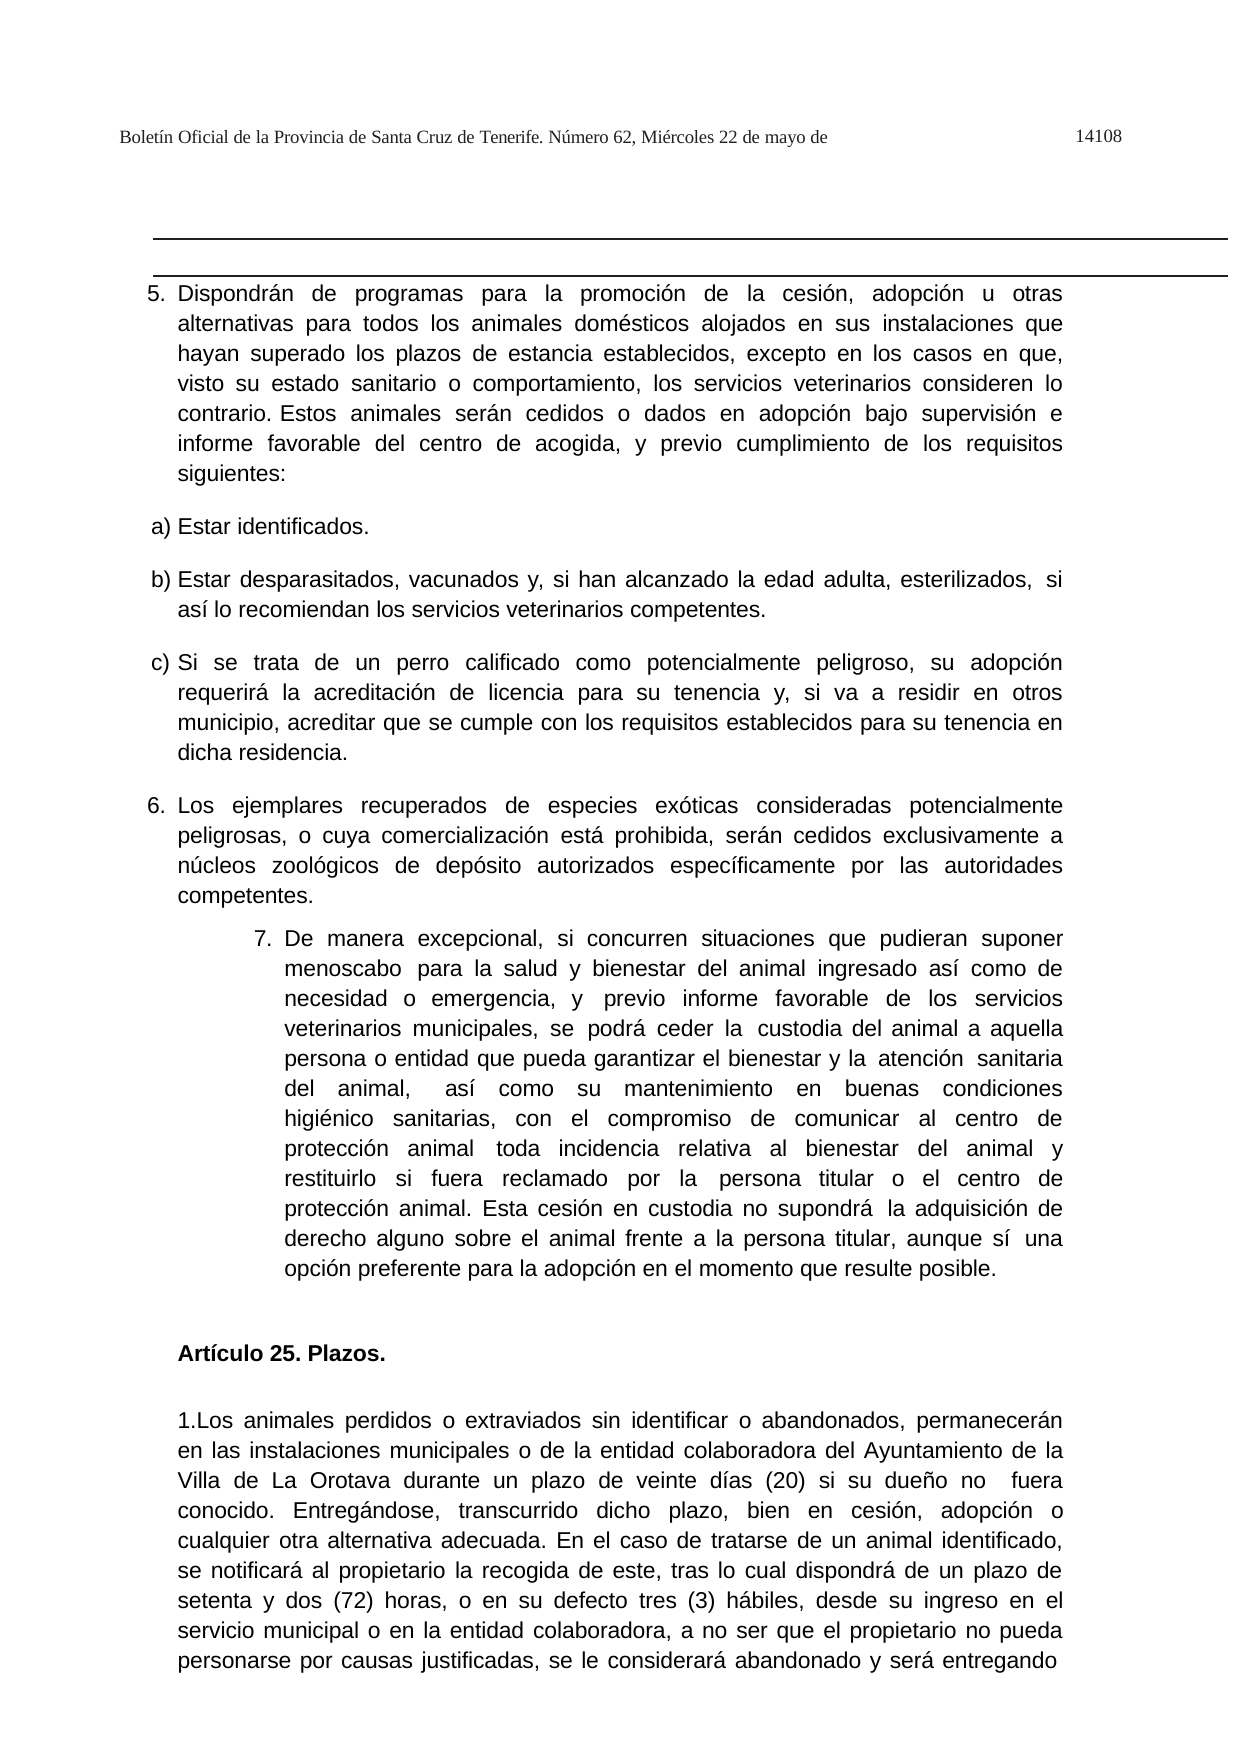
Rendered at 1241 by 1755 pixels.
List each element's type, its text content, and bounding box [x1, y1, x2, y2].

list Los ejemplares recuperados de especies exóticas consideradas potencialmente peligrosas, o cuya comercialización está prohibida, serán cedidos exclusivamente a núcleos zoológicos de depósito autorizados específicamente por las autoridades competentes. [147, 792, 1063, 908]
list Dispondrán de programas para la promoción de la cesión, adopción u otras alternativas para todos los animales domésticos alojados en sus instalaciones que hayan superado los plazos de estancia establecidos, excepto en los casos en que, visto su estado sanitario o comportamiento, los servicios veterinarios consideren lo contrario. Estos animales serán cedidos o dados en adopción bajo supervisión e informe favorable del centro de acogida, y previo cumplimiento de los requisitos siguientes: [147, 254, 1063, 487]
text Artículo 25. Plazos. [177, 1340, 1170, 1366]
text 1.Los animales perdidos o extraviados sin identificar o abandonados, permanecerán en las instalaciones municipales o de la entidad colaboradora del Ayuntamiento de la Villa de La Orotava durante un plazo de veinte días (20) si su dueño no fuera conocido. Entregándose, transcurrido dicho plazo, bien en cesión, adopción o cualquier otra alternativa adecuada. En el caso de tratarse de un animal identificado, se notificará al propietario la recogida de este, tras lo cual dispondrá de un plazo de setenta y dos (72) horas, o en su defecto tres (3) hábiles, desde su ingreso en el servicio municipal o en la entidad colaboradora, a no ser que el propietario no pueda personarse por causas justificadas, se le considerará abandonado y será entregando [177, 1407, 1063, 1673]
list Si se trata de un perro calificado como potencialmente peligroso, su adopción requerirá la acreditación de licencia para su tenencia y, si va a residir en otros municipio, acreditar que se cumple con los requisitos establecidos para su tenencia en dicha residencia. [151, 649, 1063, 766]
list De manera excepcional, si concurren situaciones que pudieran suponer menoscabo para la salud y bienestar del animal ingresado así como de necesidad o emergencia, y previo informe favorable de los servicios veterinarios municipales, se podrá ceder la custodia del animal a aquella persona o entidad que pueda garantizar el bienestar y la atención sanitaria del animal, así como su mantenimiento en buenas condiciones higiénico sanitarias, con el compromiso de comunicar al centro de protección animal toda incidencia relativa al bienestar del animal y restituirlo si fuera reclamado por la persona titular o el centro de protección animal. Esta cesión en custodia no supondrá la adquisición de derecho alguno sobre el animal frente a la persona titular, aunque sí una opción preferente para la adopción en el momento que resulte posible. [253, 924, 1063, 1281]
list Estar identificados. [151, 513, 1170, 539]
list Estar desparasitados, vacunados y, si han alcanzado la edad adulta, esterilizados, si así lo recomiendan los servicios veterinarios competentes. [151, 566, 1063, 623]
